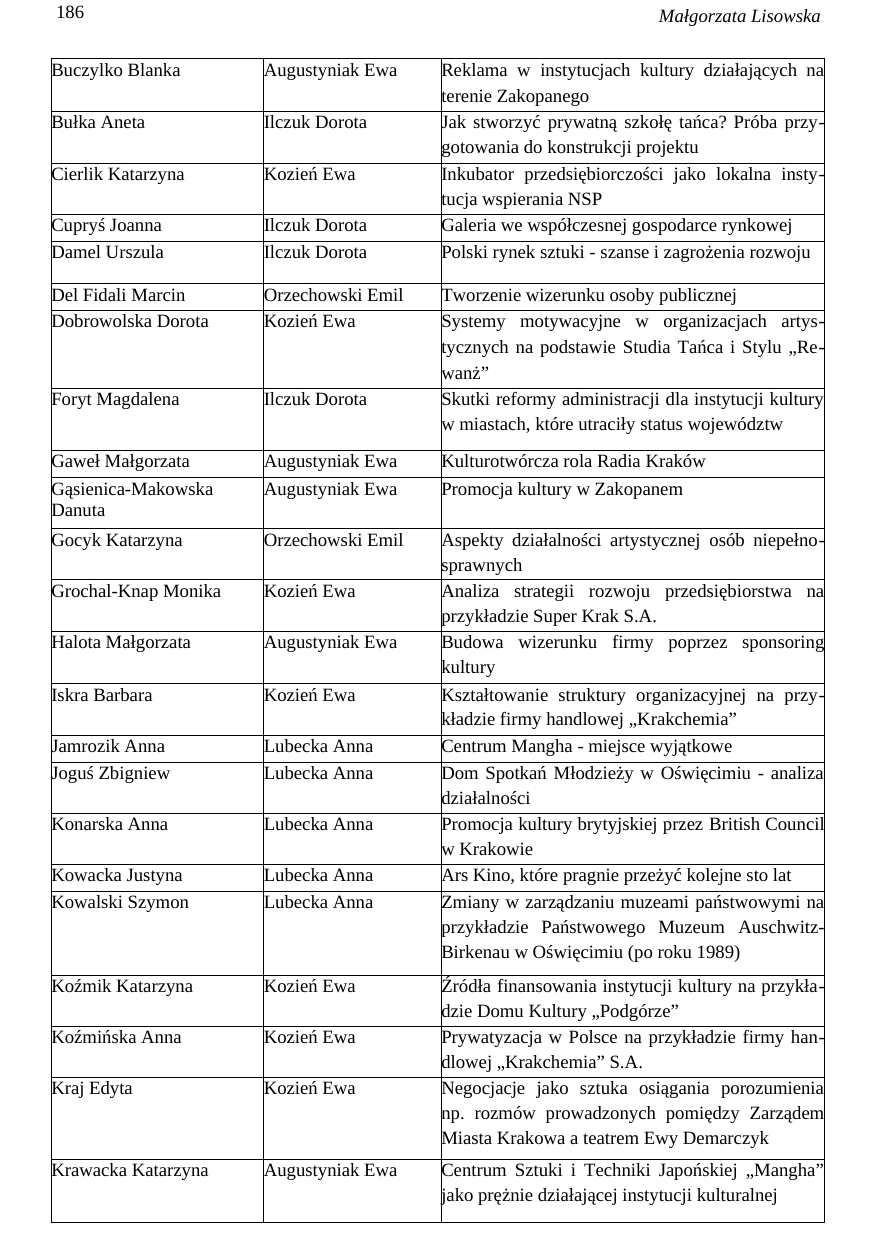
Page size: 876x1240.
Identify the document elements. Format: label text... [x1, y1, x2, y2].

table_cell Konarska Anna [52, 814, 263, 864]
table_cell Orzechowski Emil [264, 284, 441, 310]
table_cell Jak stworzyć prywatną szkołę tańca? Próba przy­gotowania do konstrukcji projektu [442, 112, 824, 163]
table_cell Ars Kino, które pragnie przeżyć kolejne sto lat [442, 865, 824, 891]
table_cell Lubecka Anna [264, 736, 441, 762]
table_cell Iskra Barbara [52, 684, 263, 735]
table_cell Lubecka Anna [264, 865, 441, 891]
text 186 [56, 1, 87, 22]
table_cell Polski rynek sztuki - szanse i zagrożenia rozwoju [442, 242, 824, 283]
table_cell Skutki reformy administracji dla instytucji kultury w miastach, które utraciły status województw [442, 389, 824, 450]
table_cell Inkubator przedsiębiorczości jako lokalna insty­tucja wspierania NSP [442, 164, 824, 214]
table_cell Gocyk Katarzyna [52, 529, 263, 579]
table_cell Negocjacje jako sztuka osiągania porozumienia np. rozmów prowadzonych pomiędzy Zarządem Miasta Krakowa a teatrem Ewy Demarczyk [442, 1078, 824, 1159]
table_cell Augustyniak Ewa [264, 451, 441, 477]
table_cell Koźmik Katarzyna [52, 976, 263, 1026]
table_cell Kozień Ewa [264, 976, 441, 1026]
table_cell Orzechowski Emil [264, 529, 441, 579]
table_cell Promocja kultury brytyjskiej przez British Coun­cil w Krakowie [442, 814, 824, 864]
table_cell Kozień Ewa [264, 1027, 441, 1077]
table_cell Prywatyzacja w Polsce na przykładzie firmy han­dlowej „Krakchemia” S.A. [442, 1027, 824, 1077]
table_cell Kozień Ewa [264, 164, 441, 214]
table_cell Tworzenie wizerunku osoby publicznej [442, 284, 824, 310]
table_cell Gaweł Małgorzata [52, 451, 263, 477]
table_cell Augustyniak Ewa [264, 632, 441, 683]
table_cell Kowalski Szymon [52, 892, 263, 975]
table_cell Krawacka Katarzyna [52, 1160, 263, 1222]
table_cell Centrum Sztuki i Techniki Japońskiej „Mangha” jako prężnie działającej instytucji kulturalnej [442, 1160, 824, 1222]
table_cell Kozień Ewa [264, 311, 441, 388]
table_cell Lubecka Anna [264, 814, 441, 864]
table_cell Dobrowolska Dorota [52, 311, 263, 388]
table_cell Halota Małgorzata [52, 632, 263, 683]
table_cell Cierlik Katarzyna [52, 164, 263, 214]
table_cell Analiza strategii rozwoju przedsiębiorstwa na przykładzie Super Krak S.A. [442, 580, 824, 631]
text Małgorzata Lisowska [659, 5, 826, 26]
table_cell Dom Spotkań Młodzieży w Oświęcimiu - analiza działalności [442, 763, 824, 813]
table_cell Kozień Ewa [264, 684, 441, 735]
table_cell Grochal-Knap Monika [52, 580, 263, 631]
table_cell Aspekty działalności artystycznej osób niepełno­sprawnych [442, 529, 824, 579]
table_cell Kozień Ewa [264, 580, 441, 631]
table_header Reklama w instytucjach kultury działających na terenie Zakopanego [442, 59, 824, 111]
table_cell Kulturotwórcza rola Radia Kraków [442, 451, 824, 477]
table_cell Ilczuk Dorota [264, 389, 441, 450]
table_cell Gąsienica-Makowska Danuta [52, 478, 263, 528]
table_cell Systemy motywacyjne w organizacjach artys­tycznych na podstawie Studia Tańca i Stylu „Re­wanż” [442, 311, 824, 388]
table_cell Joguś Zbigniew [52, 763, 263, 813]
table_cell Koźmińska Anna [52, 1027, 263, 1077]
table_header Augustyniak Ewa [264, 59, 441, 111]
table_cell Ilczuk Dorota [264, 112, 441, 163]
table_cell Lubecka Anna [264, 892, 441, 975]
table_cell Bułka Aneta [52, 112, 263, 163]
table_cell Ilczuk Dorota [264, 242, 441, 283]
table_cell Jamrozik Anna [52, 736, 263, 762]
table_cell Galeria we współczesnej gospodarce rynkowej [442, 215, 824, 241]
table_cell Źródła finansowania instytucji kultury na przykła­dzie Domu Kultury „Podgórze” [442, 976, 824, 1026]
table_header Buczylko Blanka [52, 59, 263, 111]
table_cell Ilczuk Dorota [264, 215, 441, 241]
table_cell Centrum Mangha - miejsce wyjątkowe [442, 736, 824, 762]
table_cell Kształtowanie struktury organizacyjnej na przy­kładzie firmy handlowej „Krakchemia” [442, 684, 824, 735]
table_cell Promocja kultury w Zakopanem [442, 478, 824, 528]
table_cell Damel Urszula [52, 242, 263, 283]
table_cell Lubecka Anna [264, 763, 441, 813]
table_cell Augustyniak Ewa [264, 478, 441, 528]
table_cell Budowa wizerunku firmy poprzez sponsoring kultury [442, 632, 824, 683]
table_cell Zmiany w zarządzaniu muzeami państwowymi na przykładzie Państwowego Muzeum Auschwitz- Birkenau w Oświęcimiu (po roku 1989) [442, 892, 824, 975]
table_cell Del Fidali Marcin [52, 284, 263, 310]
table_cell Cupryś Joanna [52, 215, 263, 241]
table_cell Foryt Magdalena [52, 389, 263, 450]
table_cell Kraj Edyta [52, 1078, 263, 1159]
table_cell Augustyniak Ewa [264, 1160, 441, 1222]
table_cell Kozień Ewa [264, 1078, 441, 1159]
table_cell Kowacka Justyna [52, 865, 263, 891]
